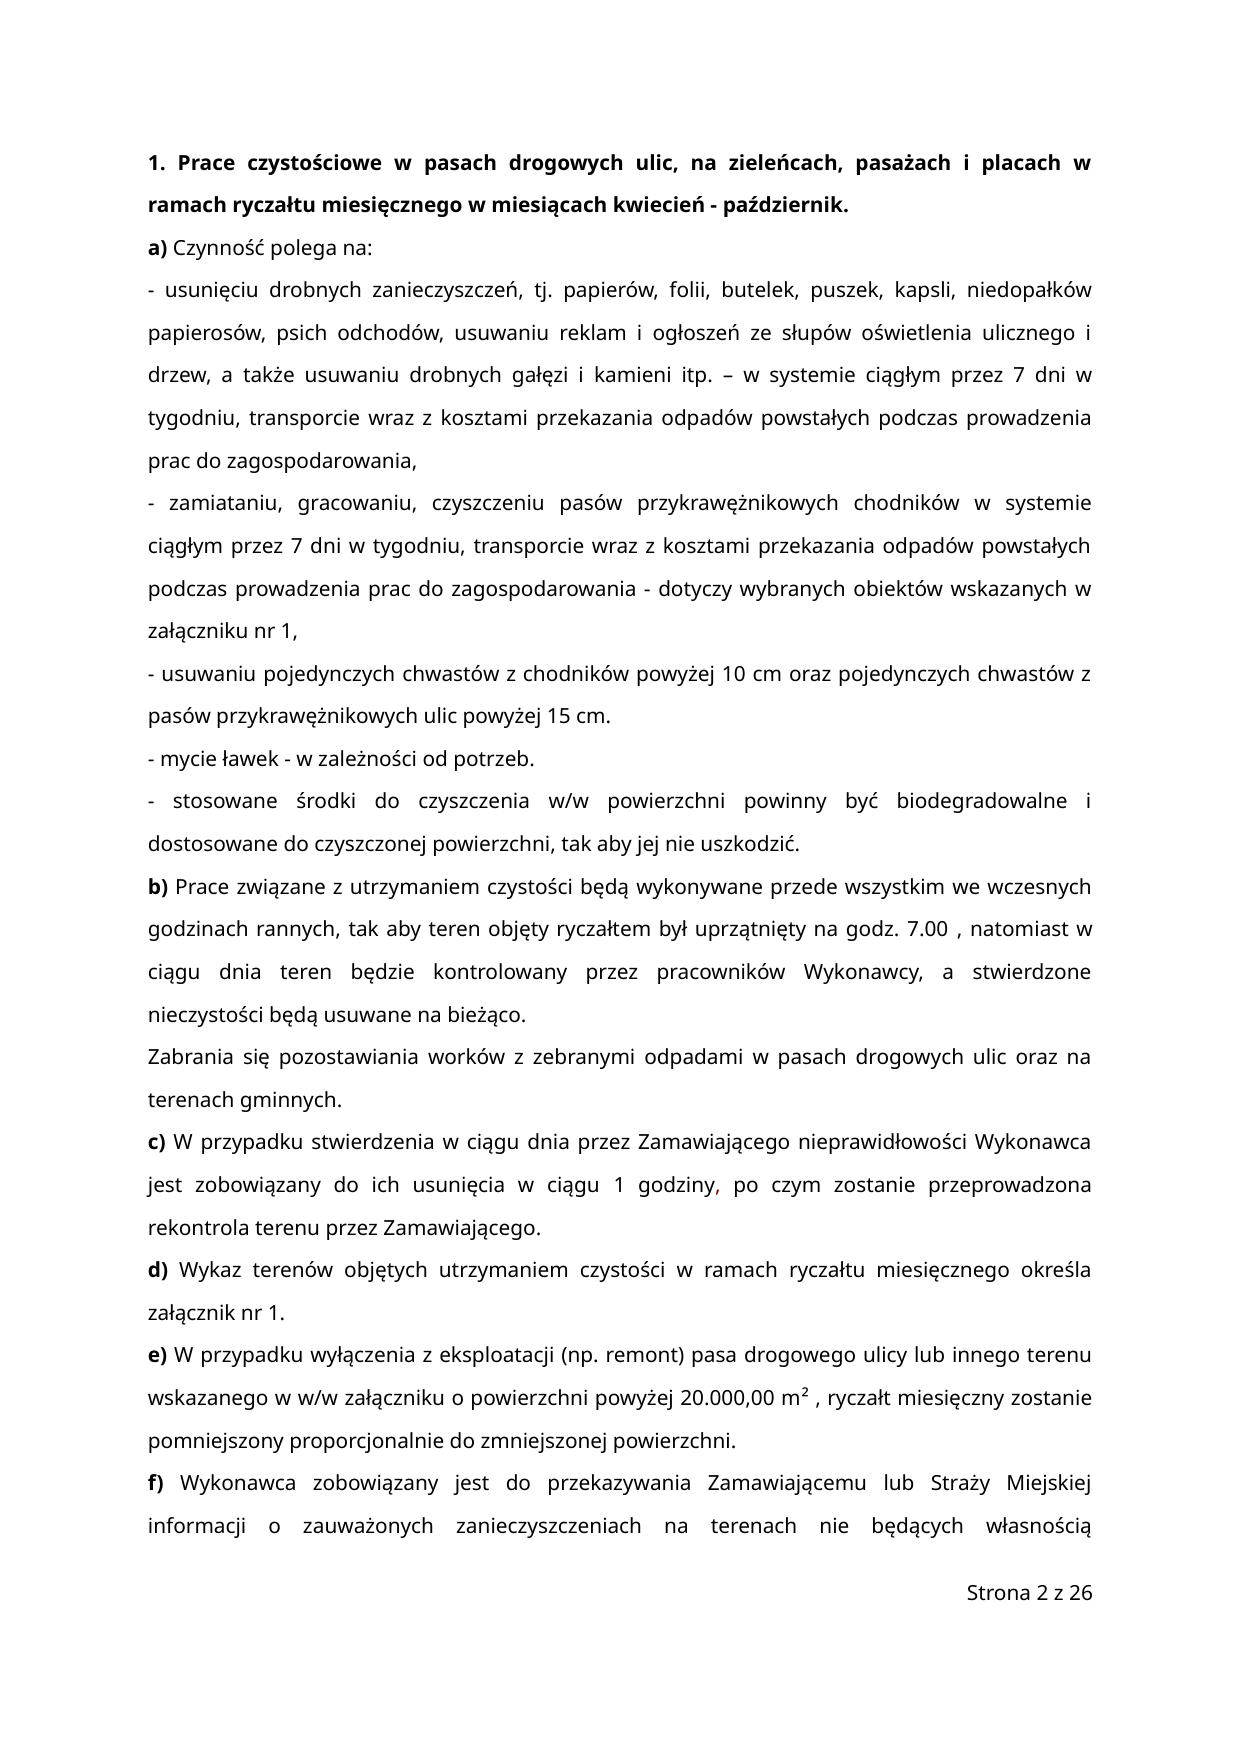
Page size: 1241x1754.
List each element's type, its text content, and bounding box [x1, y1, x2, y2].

list - usunięciu drobnych zanieczyszczeń, tj. papierów, folii, butelek, puszek, kapsli, niedopałków papierosów, psich odchodów, usuwaniu reklam i ogłoszeń ze słupów oświetlenia ulicznego i drzew, a także usuwaniu drobnych gałęzi i kamieni itp. – w systemie ciągłym przez 7 dni w tygodniu, transporcie wraz z kosztami przekazania odpadów powstałych podczas prowadzenia prac do zagospodarowania, [148, 275, 1093, 474]
list a) Czynność polega na: [148, 233, 1093, 261]
list c) W przypadku stwierdzenia w ciągu dnia przez Zamawiającego nieprawidłowości Wykonawca jest zobowiązany do ich usunięcia w ciągu 1 godziny, po czym zostanie przeprowadzona rekontrola terenu przez Zamawiającego. [148, 1127, 1093, 1241]
list f) Wykonawca zobowiązany jest do przekazywania Zamawiającemu lub Straży Miejskiej informacji o zauważonych zanieczyszczeniach na terenach nie będących własnością [148, 1468, 1093, 1539]
list 1. Prace czystościowe w pasach drogowych ulic, na zieleńcach, pasażach i placach w ramach ryczałtu miesięcznego w miesiącach kwiecień - październik. [148, 148, 1093, 219]
list d) Wykaz terenów objętych utrzymaniem czystości w ramach ryczałtu miesięcznego określa załącznik nr 1. [148, 1255, 1093, 1326]
list - usuwaniu pojedynczych chwastów z chodników powyżej 10 cm oraz pojedynczych chwastów z pasów przykrawężnikowych ulic powyżej 15 cm. [148, 659, 1093, 730]
list - stosowane środki do czyszczenia w/w powierzchni powinny być biodegradowalne i dostosowane do czyszczonej powierzchni, tak aby jej nie uszkodzić. [148, 787, 1093, 858]
list e) W przypadku wyłączenia z eksploatacji (np. remont) pasa drogowego ulicy lub innego terenu wskazanego w w/w załączniku o powierzchni powyżej 20.000,00 m² , ryczałt miesięczny zostanie pomniejszony proporcjonalnie do zmniejszonej powierzchni. [148, 1341, 1093, 1454]
list Zabrania się pozostawiania worków z zebranymi odpadami w pasach drogowych ulic oraz na terenach gminnych. [148, 1042, 1093, 1113]
list - zamiataniu, gracowaniu, czyszczeniu pasów przykrawężnikowych chodników w systemie ciągłym przez 7 dni w tygodniu, transporcie wraz z kosztami przekazania odpadów powstałych podczas prowadzenia prac do zagospodarowania - dotyczy wybranych obiektów wskazanych w załączniku nr 1, [148, 488, 1093, 645]
list - mycie ławek - w zależności od potrzeb. [148, 744, 1093, 772]
list b) Prace związane z utrzymaniem czystości będą wykonywane przede wszystkim we wczesnych godzinach rannych, tak aby teren objęty ryczałtem był uprzątnięty na godz. 7.00 , natomiast w ciągu dnia teren będzie kontrolowany przez pracowników Wykonawcy, a stwierdzone nieczystości będą usuwane na bieżąco. [148, 872, 1093, 1028]
